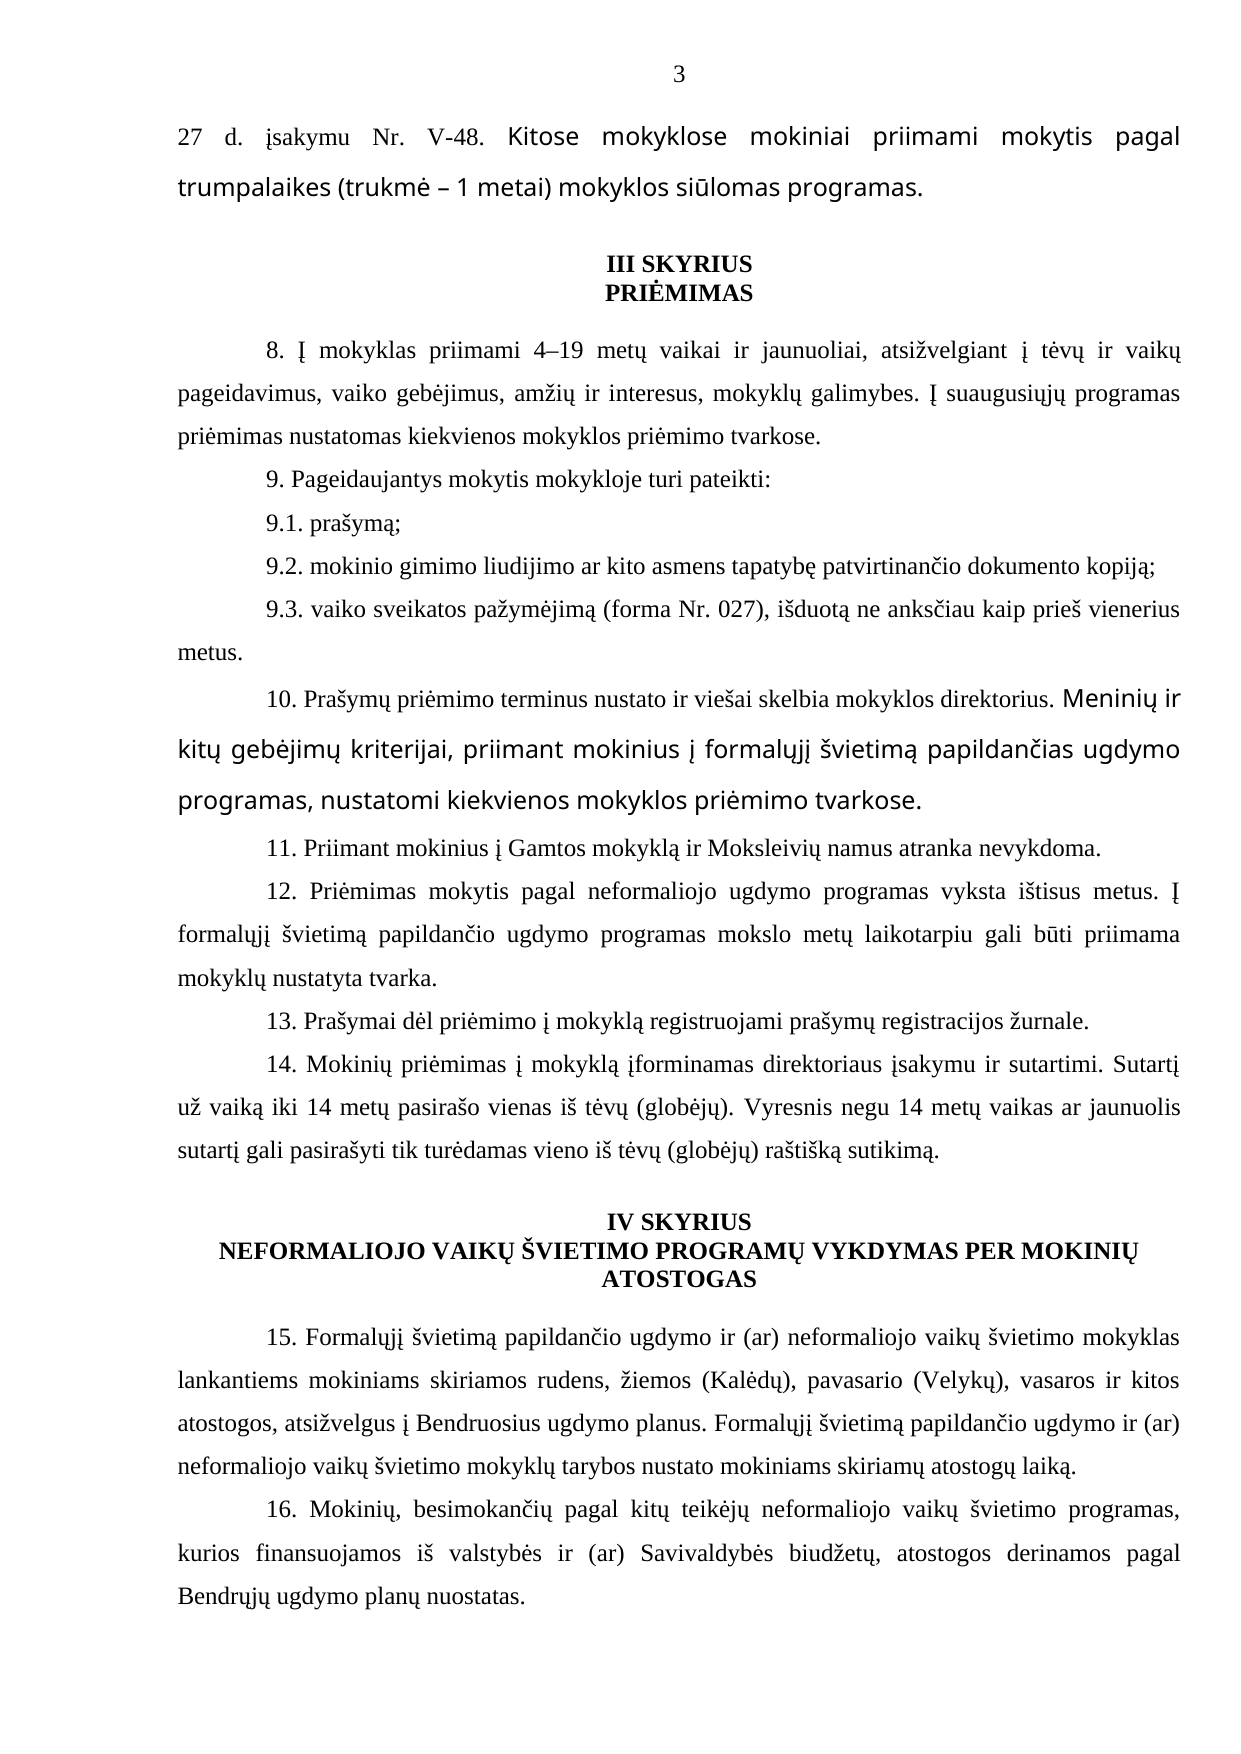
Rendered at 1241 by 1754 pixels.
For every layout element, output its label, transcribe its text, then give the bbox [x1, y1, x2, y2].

text 8. Į mokyklas priimami 4–19 metų vaikai ir jaunuoliai, atsižvelgiant į tėvų ir vaikų pageidavimus, vaiko gebėjimus, amžių ir interesus, mokyklų galimybes. Į suaugusiųjų programas priėmimas nustatomas kiekvienos mokyklos priėmimo tvarkose. [177, 335, 1181, 450]
text 10. Prašymų priėmimo terminus nustato ir viešai skelbia mokyklos direktorius. Meninių ir kitų gebėjimų kriterijai, priimant mokinius į formalųjį švietimą papildančias ugdymo programas, nustatomi kiekvienos mokyklos priėmimo tvarkose. [177, 680, 1181, 816]
text IV SKYRIUS [177, 1207, 1181, 1236]
text 9.1. prašymą; [177, 508, 1181, 536]
text 12. Priėmimas mokytis pagal neformaliojo ugdymo programas vyksta ištisus metus. Į formalųjį švietimą papildančio ugdymo programas mokslo metų laikotarpiu gali būti priimama mokyklų nustatyta tvarka. [177, 876, 1181, 991]
text 11. Priimant mokinius į Gamtos mokyklą ir Moksleivių namus atranka nevykdoma. [177, 833, 1181, 862]
text 9.3. vaiko sveikatos pažymėjimą (forma Nr. 027), išduotą ne anksčiau kaip prieš vienerius metus. [177, 594, 1181, 666]
text III SKYRIUS [177, 249, 1181, 278]
text PRIĖMIMAS [177, 278, 1181, 306]
text 9. Pageidaujantys mokytis mokykloje turi pateikti: [177, 464, 1181, 493]
text 27 d. įsakymu Nr. V-48. Kitose mokyklose mokiniai priimami mokytis pagal trumpalaikes (trukmė – 1 metai) mokyklos siūlomas programas. [177, 118, 1181, 203]
text 13. Prašymai dėl priėmimo į mokyklą registruojami prašymų registracijos žurnale. [177, 1006, 1181, 1034]
text 16. Mokinių, besimokančių pagal kitų teikėjų neformaliojo vaikų švietimo programas, kurios finansuojamos iš valstybės ir (ar) Savivaldybės biudžetų, atostogos derinamos pagal Bendrųjų ugdymo planų nuostatas. [177, 1494, 1181, 1609]
text NEFORMALIOJO VAIKŲ ŠVIETIMO PROGRAMŲ VYKDYMAS PER MOKINIŲ ATOSTOGAS [177, 1236, 1181, 1293]
text 14. Mokinių priėmimas į mokyklą įforminamas direktoriaus įsakymu ir sutartimi. Sutartį už vaiką iki 14 metų pasirašo vienas iš tėvų (globėjų). Vyresnis negu 14 metų vaikas ar jaunuolis sutartį gali pasirašyti tik turėdamas vieno iš tėvų (globėjų) raštišką sutikimą. [177, 1049, 1181, 1164]
text 9.2. mokinio gimimo liudijimo ar kito asmens tapatybę patvirtinančio dokumento kopiją; [177, 551, 1181, 579]
text 15. Formalųjį švietimą papildančio ugdymo ir (ar) neformaliojo vaikų švietimo mokyklas lankantiems mokiniams skiriamos rudens, žiemos (Kalėdų), pavasario (Velykų), vasaros ir kitos atostogos, atsižvelgus į Bendruosius ugdymo planus. Formalųjį švietimą papildančio ugdymo ir (ar) neformaliojo vaikų švietimo mokyklų tarybos nustato mokiniams skiriamų atostogų laiką. [177, 1322, 1181, 1480]
